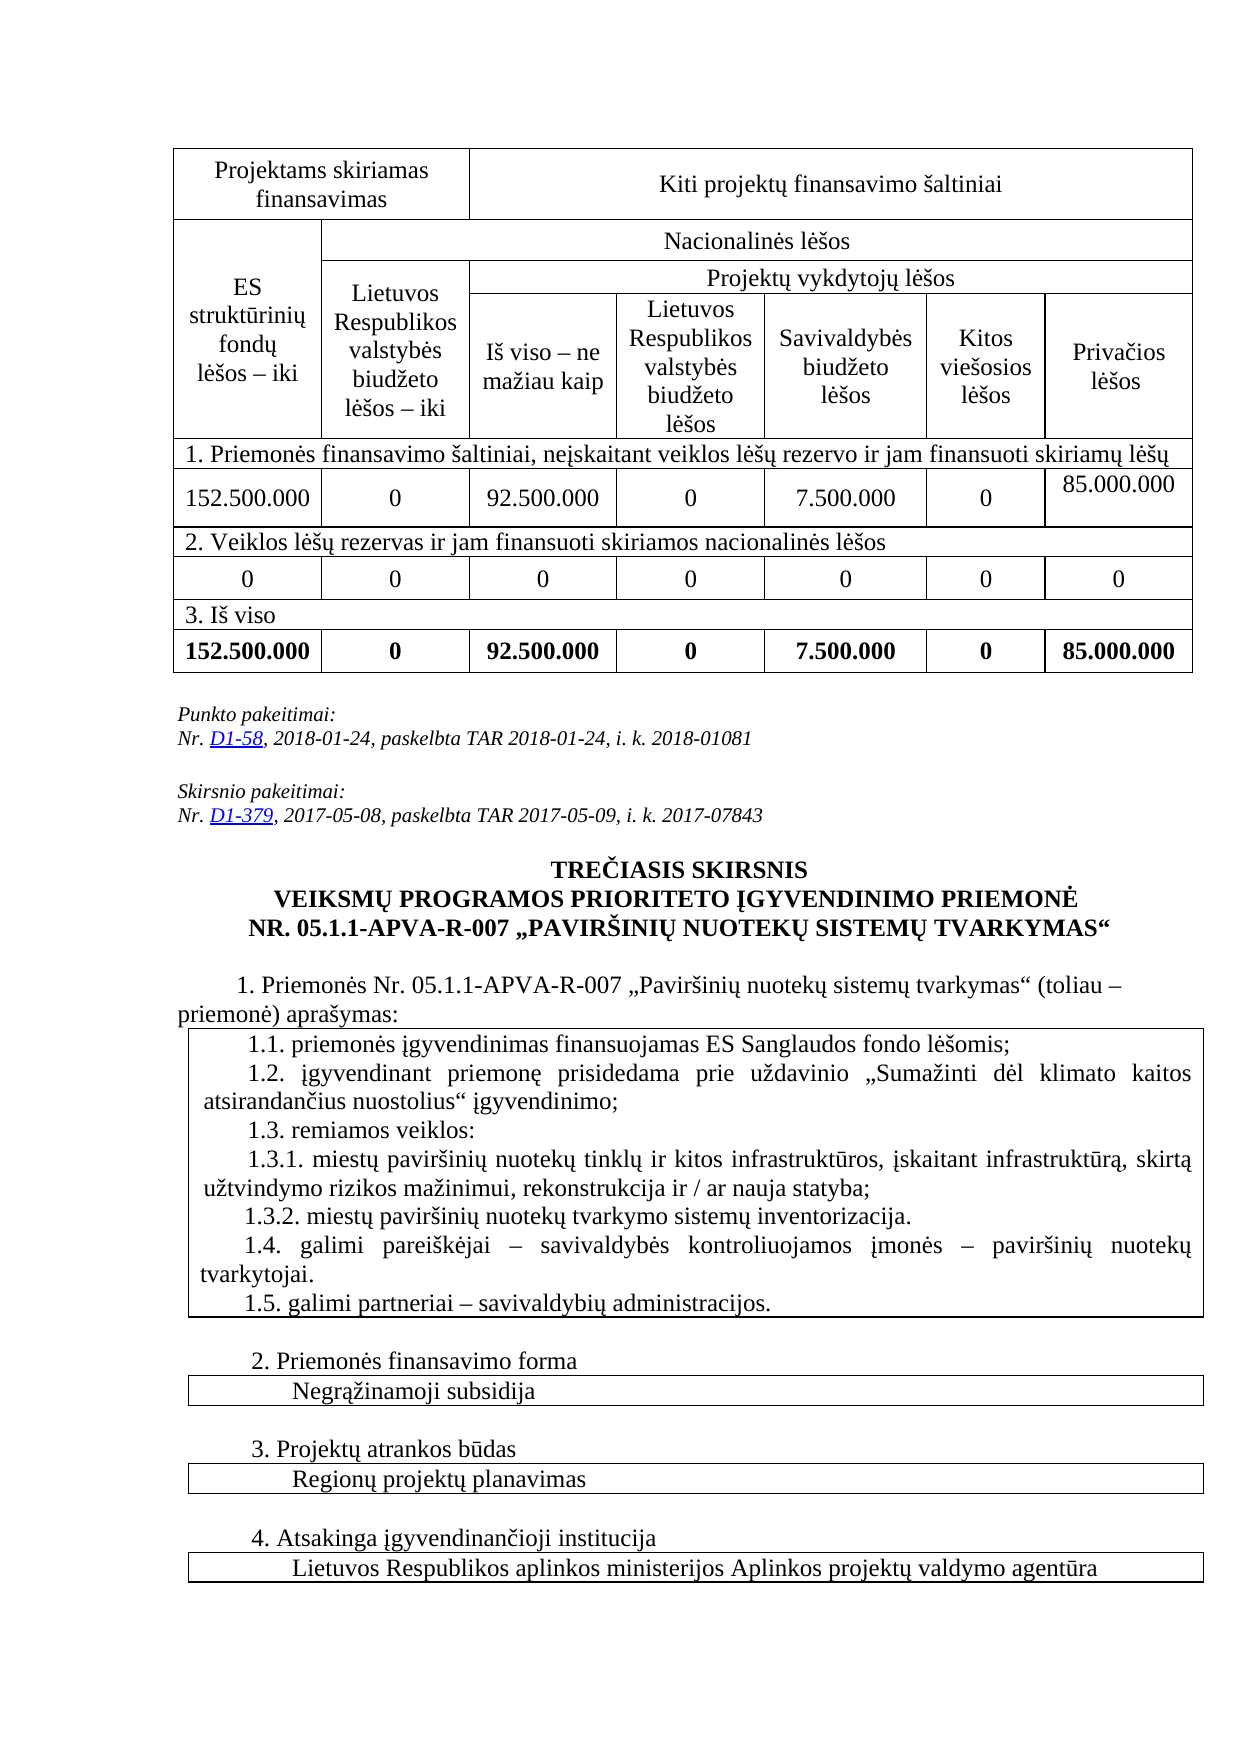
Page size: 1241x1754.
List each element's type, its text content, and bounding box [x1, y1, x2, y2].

table_cell 0 [1046, 557, 1192, 599]
table_cell Iš viso – ne mažiau kaip [470, 294, 616, 438]
table_cell ES struktūrinių fondų lėšos – iki [174, 220, 321, 438]
text Skirsnio pakeitimai: [177, 778, 1181, 803]
table_cell 0 [617, 469, 764, 526]
table_cell 92.500.000 [470, 469, 616, 526]
table_cell Kitos viešosios lėšos [927, 294, 1044, 438]
table_cell 0 [617, 630, 764, 672]
table_cell Projektų vykdytojų lėšos [470, 261, 1192, 293]
table_cell 3. Iš viso [174, 600, 1192, 629]
table_cell 92.500.000 [470, 630, 616, 672]
text 2. Priemonės finansavimo forma [251, 1346, 1181, 1375]
text Punkto pakeitimai: [177, 702, 1181, 726]
table_cell 7.500.000 [765, 630, 926, 672]
table_cell 0 [927, 630, 1044, 672]
table_cell 0 [322, 557, 469, 599]
table_cell 7.500.000 [765, 469, 926, 526]
table_cell 1. Priemonės finansavimo šaltiniai, neįskaitant veiklos lėšų rezervo ir jam finansuoti skiriamų lėšų [174, 439, 1192, 468]
table_cell 0 [322, 469, 469, 526]
table_cell 0 [470, 557, 616, 599]
table_cell 1.2. įgyvendinant priemonę prisidedama prie uždavinio „Sumažinti dėl klimato kaitos atsirandančius nuostolius“ įgyvendinimo; [189, 1058, 1203, 1115]
text VEIKSMŲ PROGRAMOS PRIORITETO ĮGYVENDINIMO PRIEMONĖ NR. 05.1.1-APVA-R-007 „PAVIRŠINIŲ NUOTEKŲ SISTEMŲ TVARKYMAS“ [177, 884, 1181, 942]
table_cell 152.500.000 [174, 469, 321, 526]
text Nr. D1-379, 2017-05-08, paskelbta TAR 2017-05-09, i. k. 2017-07843 [177, 803, 1181, 827]
table_cell 2. Veiklos lėšų rezervas ir jam finansuoti skiriamos nacionalinės lėšos [174, 528, 1192, 556]
table_header Negrąžinamoji subsidija [189, 1376, 1203, 1405]
table_cell 85.000.000 [1046, 630, 1192, 672]
table_cell Lietuvos Respublikos valstybės biudžeto lėšos – iki [322, 261, 469, 438]
table_cell Nacionalinės lėšos [322, 220, 1192, 260]
text TREČIASIS SKIRSNIS [177, 855, 1181, 884]
table_cell 0 [927, 557, 1044, 599]
table_cell 1.3. remiamos veiklos: 1.3.1. miestų paviršinių nuotekų tinklų ir kitos infrastruktūros, įskaitant infrastruktūrą, skirtą užtvindymo rizikos mažinimui, rekonstrukcija ir / ar nauja statyba; 1.3.2. miestų paviršinių nuotekų tvarkymo sistemų inventorizacija. [189, 1115, 1203, 1230]
table_cell 0 [927, 469, 1044, 526]
table_cell 85.000.000 [1046, 469, 1192, 526]
table_header Kiti projektų finansavimo šaltiniai [470, 149, 1192, 219]
table_cell 1.4. galimi pareiškėjai – savivaldybės kontroliuojamos įmonės – paviršinių nuotekų tvarkytojai. 1.5. galimi partneriai – savivaldybių administracijos. [189, 1230, 1203, 1316]
text 3. Projektų atrankos būdas [251, 1434, 1181, 1463]
table_cell Lietuvos Respublikos valstybės biudžeto lėšos [617, 294, 764, 438]
text 1. Priemonės Nr. 05.1.1-APVA-R-007 „Paviršinių nuotekų sistemų tvarkymas“ (toliau –priemonė) aprašymas: [177, 970, 1181, 1028]
text Nr. D1-58, 2018-01-24, paskelbta TAR 2018-01-24, i. k. 2018-01081 [177, 726, 1181, 750]
table_cell 0 [765, 557, 926, 599]
table_cell Privačios lėšos [1046, 294, 1192, 438]
table_cell 0 [322, 630, 469, 672]
text 4. Atsakinga įgyvendinančioji institucija [251, 1523, 1181, 1552]
table_header Projektams skiriamas finansavimas [174, 149, 469, 219]
table_cell 152.500.000 [174, 630, 321, 672]
table_cell 0 [617, 557, 764, 599]
table_header 1.1. priemonės įgyvendinimas finansuojamas ES Sanglaudos fondo lėšomis; [189, 1029, 1203, 1058]
table_header Regionų projektų planavimas [189, 1464, 1203, 1493]
table_cell 0 [174, 557, 321, 599]
table_header Lietuvos Respublikos aplinkos ministerijos Aplinkos projektų valdymo agentūra [189, 1553, 1203, 1581]
table_cell Savivaldybės biudžeto lėšos [765, 294, 926, 438]
